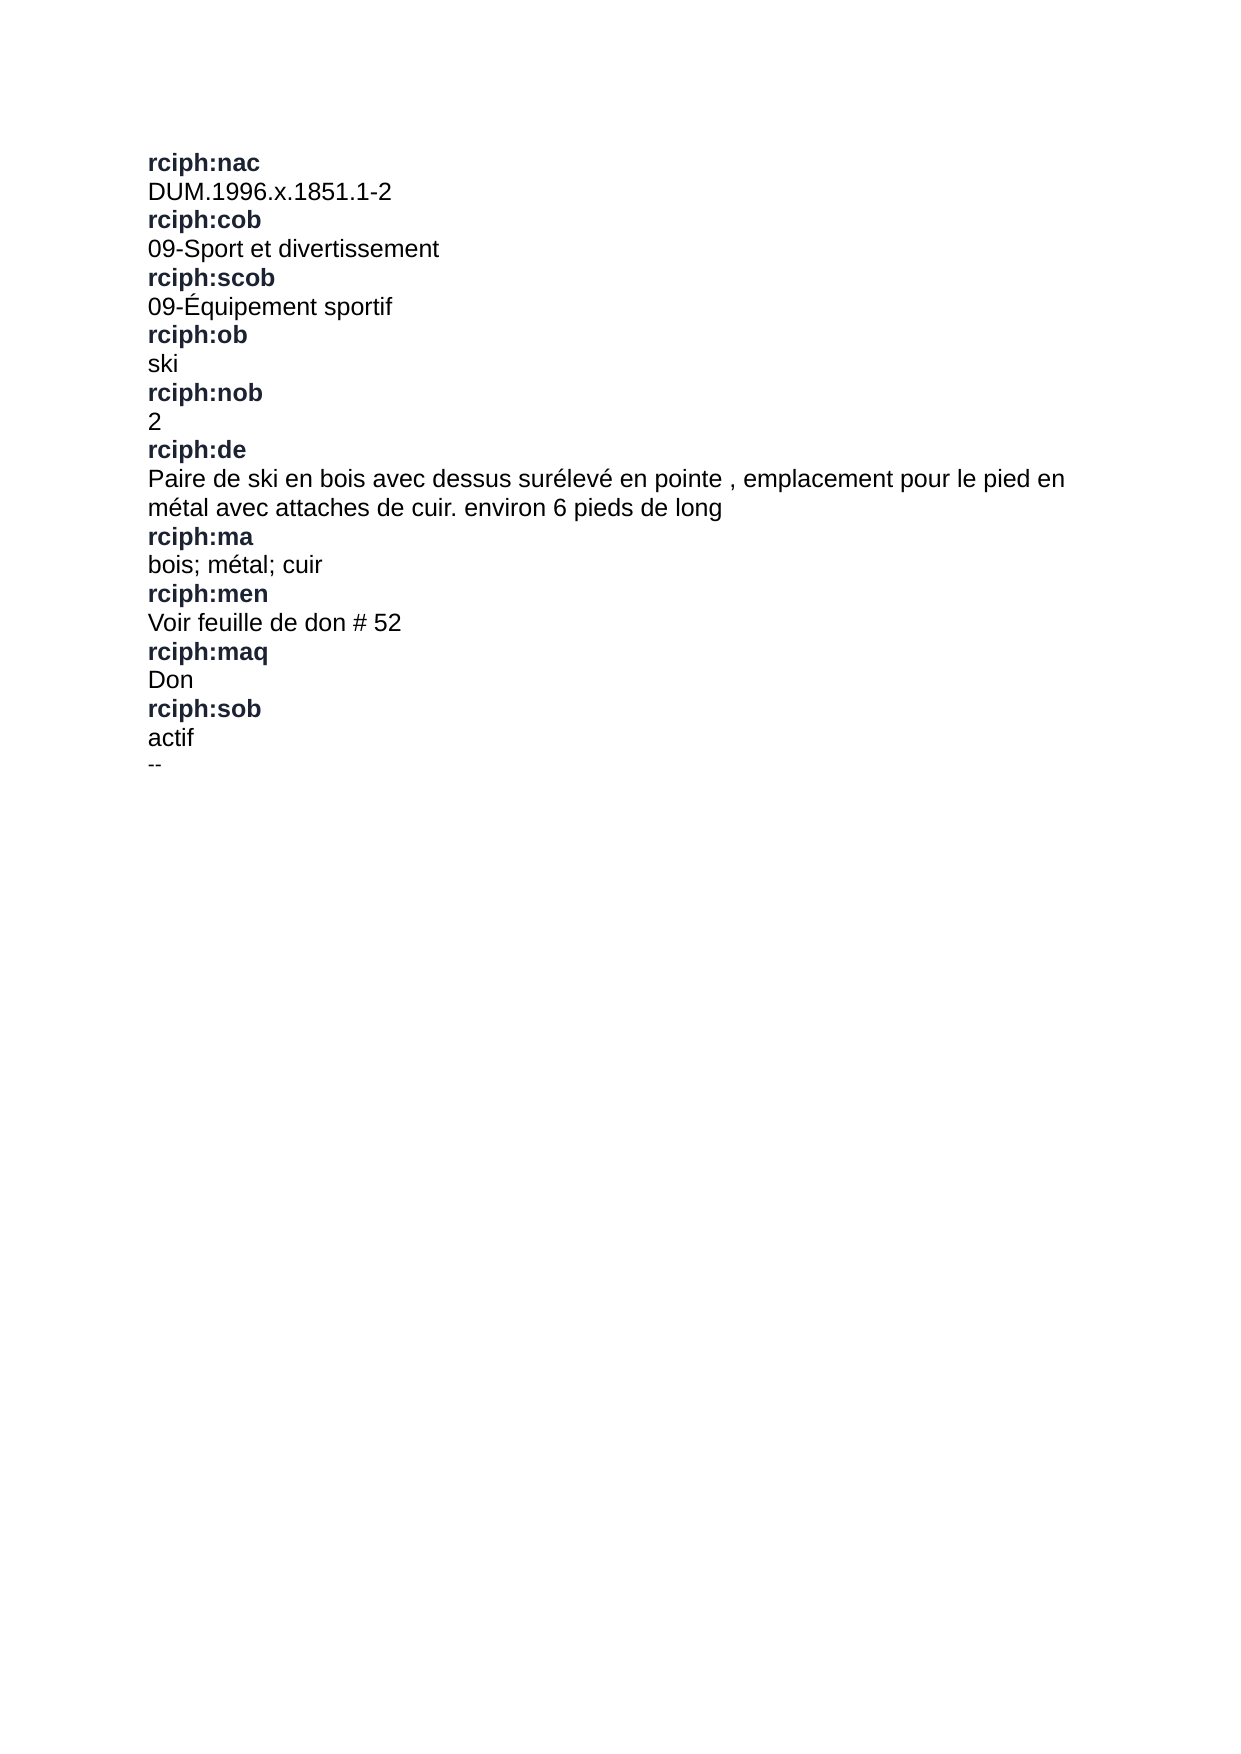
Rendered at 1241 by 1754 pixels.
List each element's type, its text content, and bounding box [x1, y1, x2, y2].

text actif [148, 723, 1092, 751]
text Voir feuille de don # 52 [148, 608, 1092, 636]
text rciph:men [148, 579, 1092, 608]
text DUM.1996.x.1851.1-2 [148, 176, 1092, 205]
text 2 [148, 406, 1092, 435]
text rciph:ma [148, 521, 1092, 550]
text bois; métal; cuir [148, 550, 1092, 579]
text -- [148, 751, 1092, 775]
text rciph:nac [148, 148, 1092, 176]
text ski [148, 349, 1092, 378]
text rciph:de [148, 435, 1092, 464]
text rciph:scob [148, 263, 1092, 291]
text 09-Équipement sportif [148, 291, 1092, 320]
text Paire de ski en bois avec dessus surélevé en pointe , emplacement pour le pied en métal avec attaches de cuir. environ 6 pieds de long [148, 464, 1092, 521]
text rciph:maq [148, 636, 1092, 665]
text rciph:cob [148, 205, 1092, 234]
text Don [148, 665, 1092, 694]
text rciph:sob [148, 694, 1092, 723]
text rciph:nob [148, 378, 1092, 406]
text 09-Sport et divertissement [148, 234, 1092, 263]
text rciph:ob [148, 320, 1092, 349]
